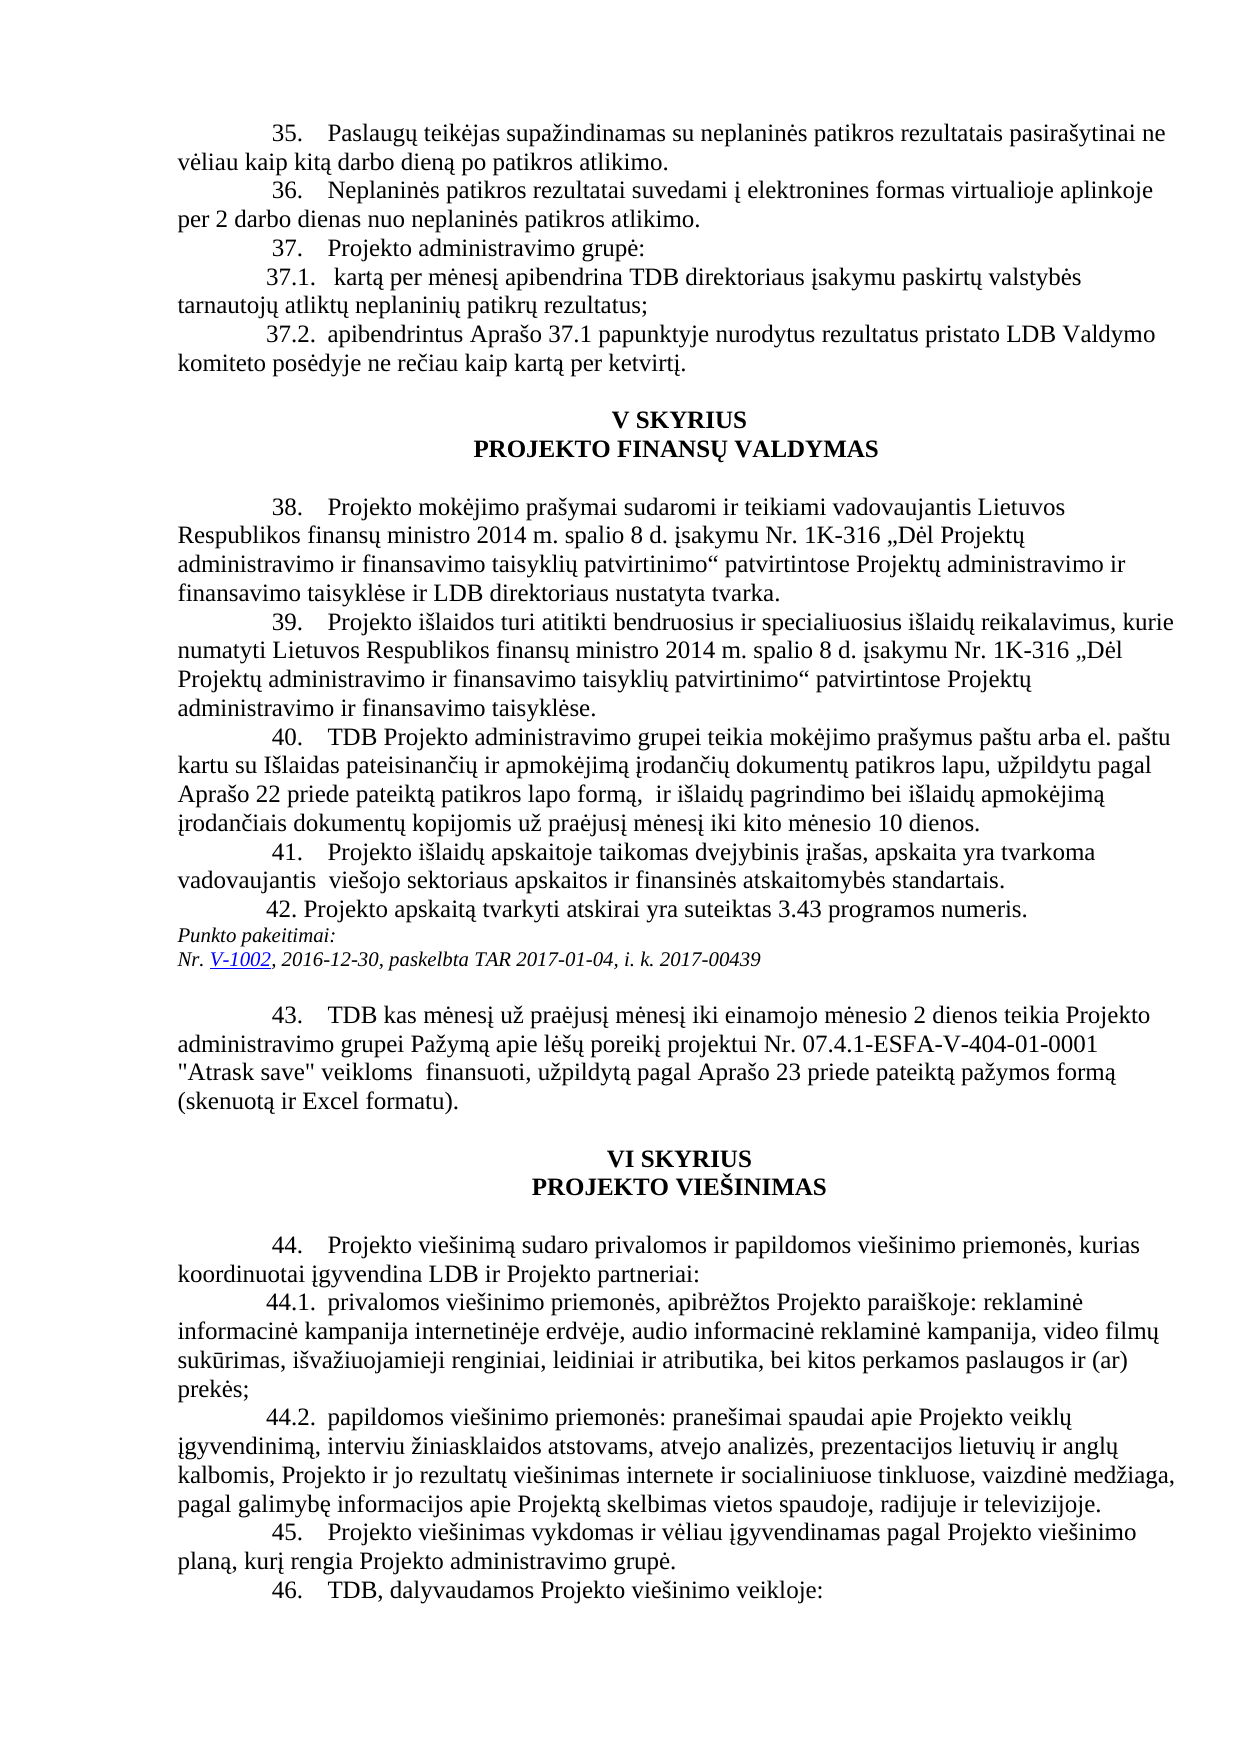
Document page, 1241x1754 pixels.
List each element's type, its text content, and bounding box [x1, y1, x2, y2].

text 44.1. privalomos viešinimo priemonės, apibrėžtos Projekto paraiškoje: reklaminė informacinė kampanija internetinėje erdvėje, audio informacinė reklaminė kampanija, video filmų sukūrimas, išvažiuojamieji renginiai, leidiniai ir atributika, bei kitos perkamos paslaugos ir (ar) prekės; [177, 1287, 1181, 1402]
text PROJEKTO VIEŠINIMAS [177, 1172, 1181, 1201]
text 40. TDB Projekto administravimo grupei teikia mokėjimo prašymus paštu arba el. paštu kartu su Išlaidas pateisinančių ir apmokėjimą įrodančių dokumentų patikros lapu, užpildytu pagal Aprašo 22 priede pateiktą patikros lapo formą, ir išlaidų pagrindimo bei išlaidų apmokėjimą įrodančiais dokumentų kopijomis už praėjusį mėnesį iki kito mėnesio 10 dienos. [177, 722, 1181, 837]
text PROJEKTO FINANSŲ VALDYMAS [177, 434, 1181, 463]
text 37. Projekto administravimo grupė: [177, 233, 1181, 262]
text 42. Projekto apskaitą tvarkyti atskirai yra suteiktas 3.43 programos numeris. [177, 894, 1181, 923]
text 45. Projekto viešinimas vykdomas ir vėliau įgyvendinamas pagal Projekto viešinimo planą, kurį rengia Projekto administravimo grupė. [177, 1517, 1181, 1575]
text 38. Projekto mokėjimo prašymai sudaromi ir teikiami vadovaujantis Lietuvos Respublikos finansų ministro 2014 m. spalio 8 d. įsakymu Nr. 1K-316 „Dėl Projektų administravimo ir finansavimo taisyklių patvirtinimo“ patvirtintose Projektų administravimo ir finansavimo taisyklėse ir LDB direktoriaus nustatyta tvarka. [177, 492, 1181, 607]
text 46. TDB, dalyvaudamos Projekto viešinimo veikloje: [177, 1575, 1181, 1604]
text VI SKYRIUS [177, 1144, 1181, 1172]
text Punkto pakeitimai: [177, 923, 1181, 947]
text 39. Projekto išlaidos turi atitikti bendruosius ir specialiuosius išlaidų reikalavimus, kurie numatyti Lietuvos Respublikos finansų ministro 2014 m. spalio 8 d. įsakymu Nr. 1K-316 „Dėl Projektų administravimo ir finansavimo taisyklių patvirtinimo“ patvirtintose Projektų administravimo ir finansavimo taisyklėse. [177, 607, 1181, 722]
text 41. Projekto išlaidų apskaitoje taikomas dvejybinis įrašas, apskaita yra tvarkoma vadovaujantis viešojo sektoriaus apskaitos ir finansinės atskaitomybės standartais. [177, 837, 1181, 894]
text 37.2. apibendrintus Aprašo 37.1 papunktyje nurodytus rezultatus pristato LDB Valdymo komiteto posėdyje ne rečiau kaip kartą per ketvirtį. [177, 319, 1181, 377]
text 44. Projekto viešinimą sudaro privalomos ir papildomos viešinimo priemonės, kurias koordinuotai įgyvendina LDB ir Projekto partneriai: [177, 1230, 1181, 1287]
text 37.1. kartą per mėnesį apibendrina TDB direktoriaus įsakymu paskirtų valstybės tarnautojų atliktų neplaninių patikrų rezultatus; [177, 262, 1181, 319]
text 36. Neplaninės patikros rezultatai suvedami į elektronines formas virtualioje aplinkoje per 2 darbo dienas nuo neplaninės patikros atlikimo. [177, 176, 1181, 233]
text 35. Paslaugų teikėjas supažindinamas su neplaninės patikros rezultatais pasirašytinai ne vėliau kaip kitą darbo dieną po patikros atlikimo. [177, 118, 1181, 176]
text 43. TDB kas mėnesį už praėjusį mėnesį iki einamojo mėnesio 2 dienos teikia Projekto administravimo grupei Pažymą apie lėšų poreikį projektui Nr. 07.4.1-ESFA-V-404-01-0001 "Atrask save" veikloms finansuoti, užpildytą pagal Aprašo 23 priede pateiktą pažymos formą (skenuotą ir Excel formatu). [177, 1000, 1181, 1115]
text Nr. V-1002, 2016-12-30, paskelbta TAR 2017-01-04, i. k. 2017-00439 [177, 947, 1181, 971]
text V SKYRIUS [177, 406, 1181, 434]
text 44.2. papildomos viešinimo priemonės: pranešimai spaudai apie Projekto veiklų įgyvendinimą, interviu žiniasklaidos atstovams, atvejo analizės, prezentacijos lietuvių ir anglų kalbomis, Projekto ir jo rezultatų viešinimas internete ir socialiniuose tinkluose, vaizdinė medžiaga, pagal galimybę informacijos apie Projektą skelbimas vietos spaudoje, radijuje ir televizijoje. [177, 1402, 1181, 1517]
